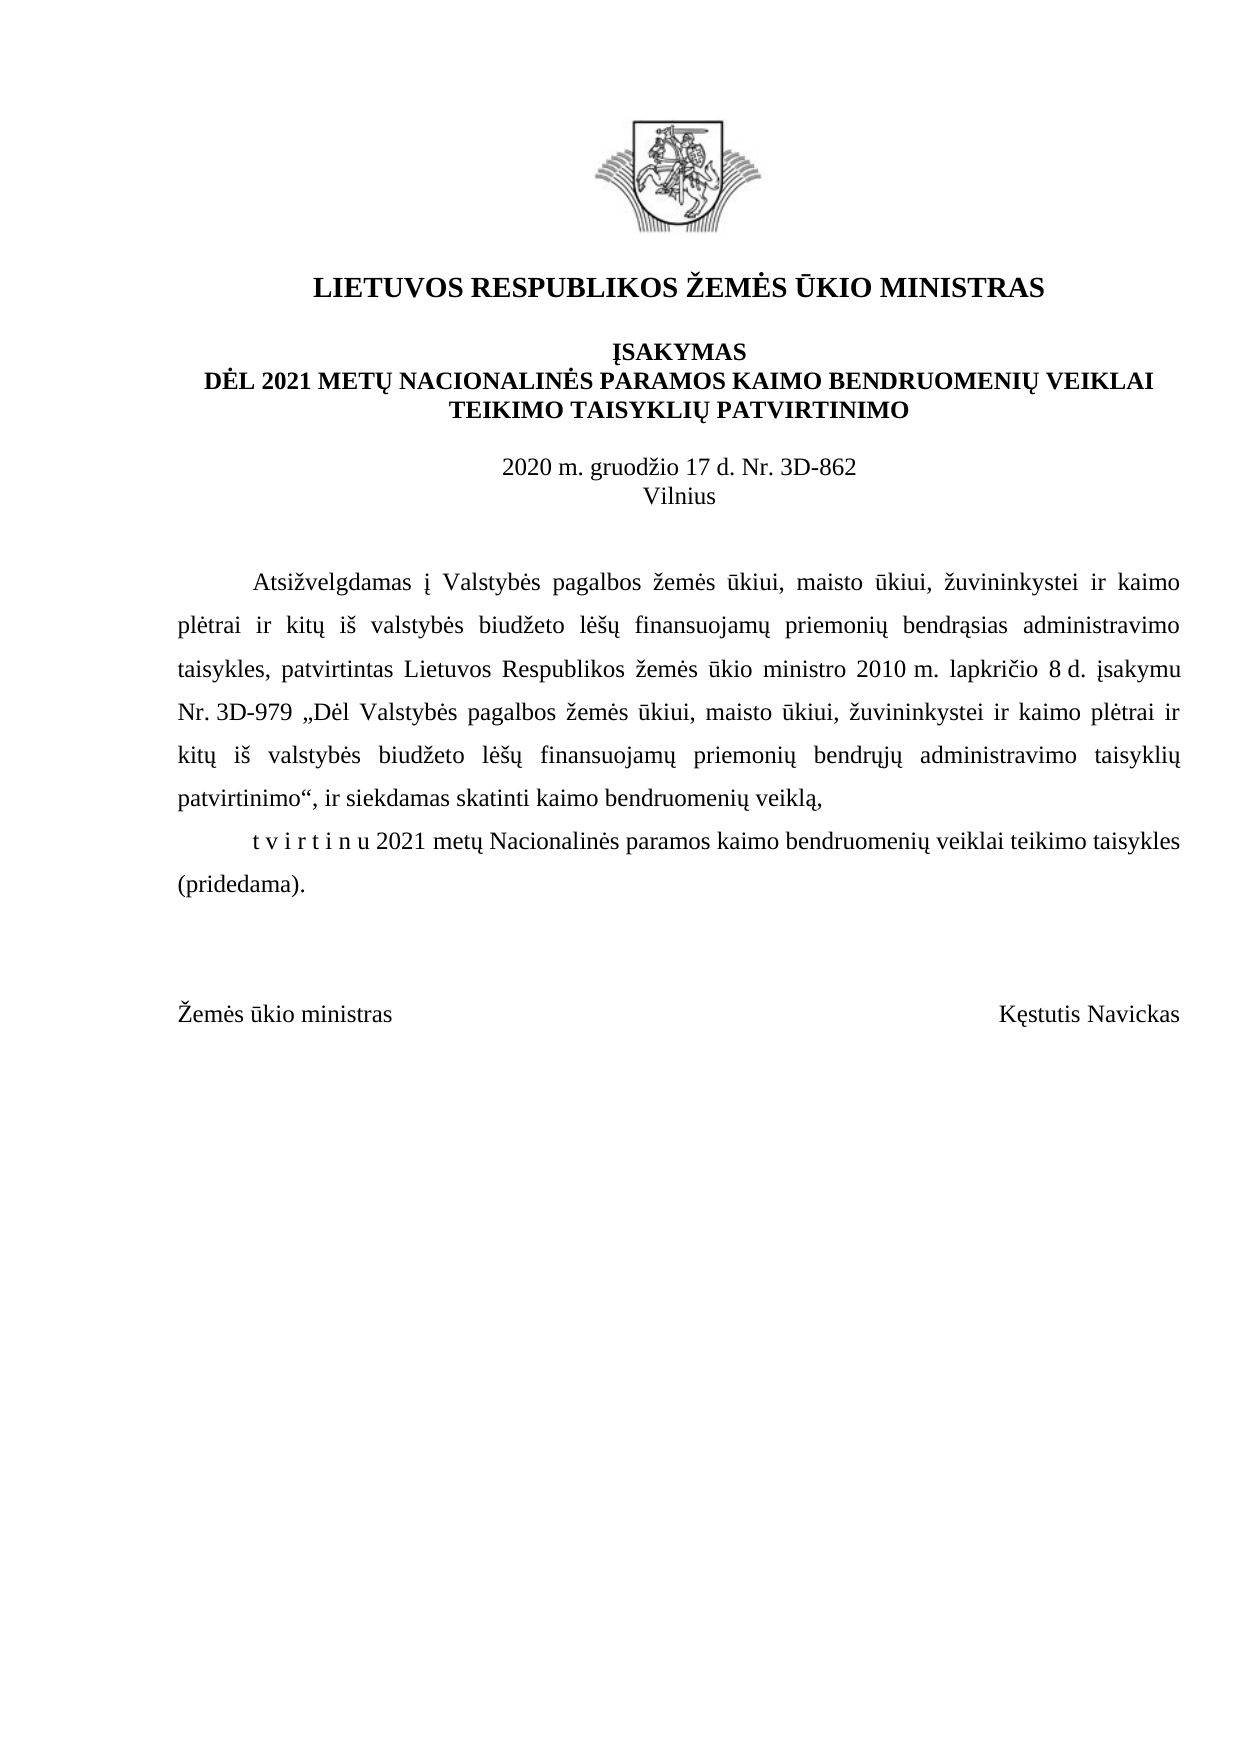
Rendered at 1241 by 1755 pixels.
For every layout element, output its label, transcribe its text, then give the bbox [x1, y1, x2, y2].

text t v i r t i n u 2021 metų Nacionalinės paramos kaimo bendruomenių veiklai teikimo taisykles (pridedama). [177, 826, 1181, 898]
text Žemės ūkio ministras Kęstutis Navickas [177, 999, 1181, 1027]
text DĖL 2021 metų nacionalinės paramos kaimo bendruomenių veiklai teikimo taisyklių patvirtinimo [177, 366, 1181, 424]
text 2020 m. gruodžio 17 d. Nr. 3D-862 [177, 452, 1181, 481]
text LIETUVOS RESPUBLIKOS ŽEMĖS ŪKIO MINISTRAS [177, 270, 1181, 304]
text Vilnius [177, 481, 1181, 510]
text ĮSAKYMAS [177, 337, 1181, 366]
text Atsižvelgdamas į Valstybės pagalbos žemės ūkiui, maisto ūkiui, žuvininkystei ir kaimo plėtrai ir kitų iš valstybės biudžeto lėšų finansuojamų priemonių bendrąsias administravimo taisykles, patvirtintas Lietuvos Respublikos žemės ūkio ministro 2010 m. lapkričio 8 d. įsakymu Nr. 3D-979 „Dėl Valstybės pagalbos žemės ūkiui, maisto ūkiui, žuvininkystei ir kaimo plėtrai ir kitų iš valstybės biudžeto lėšų finansuojamų priemonių bendrųjų administravimo taisyklių patvirtinimo“, ir siekdamas skatinti kaimo bendruomenių veiklą, [177, 567, 1181, 812]
